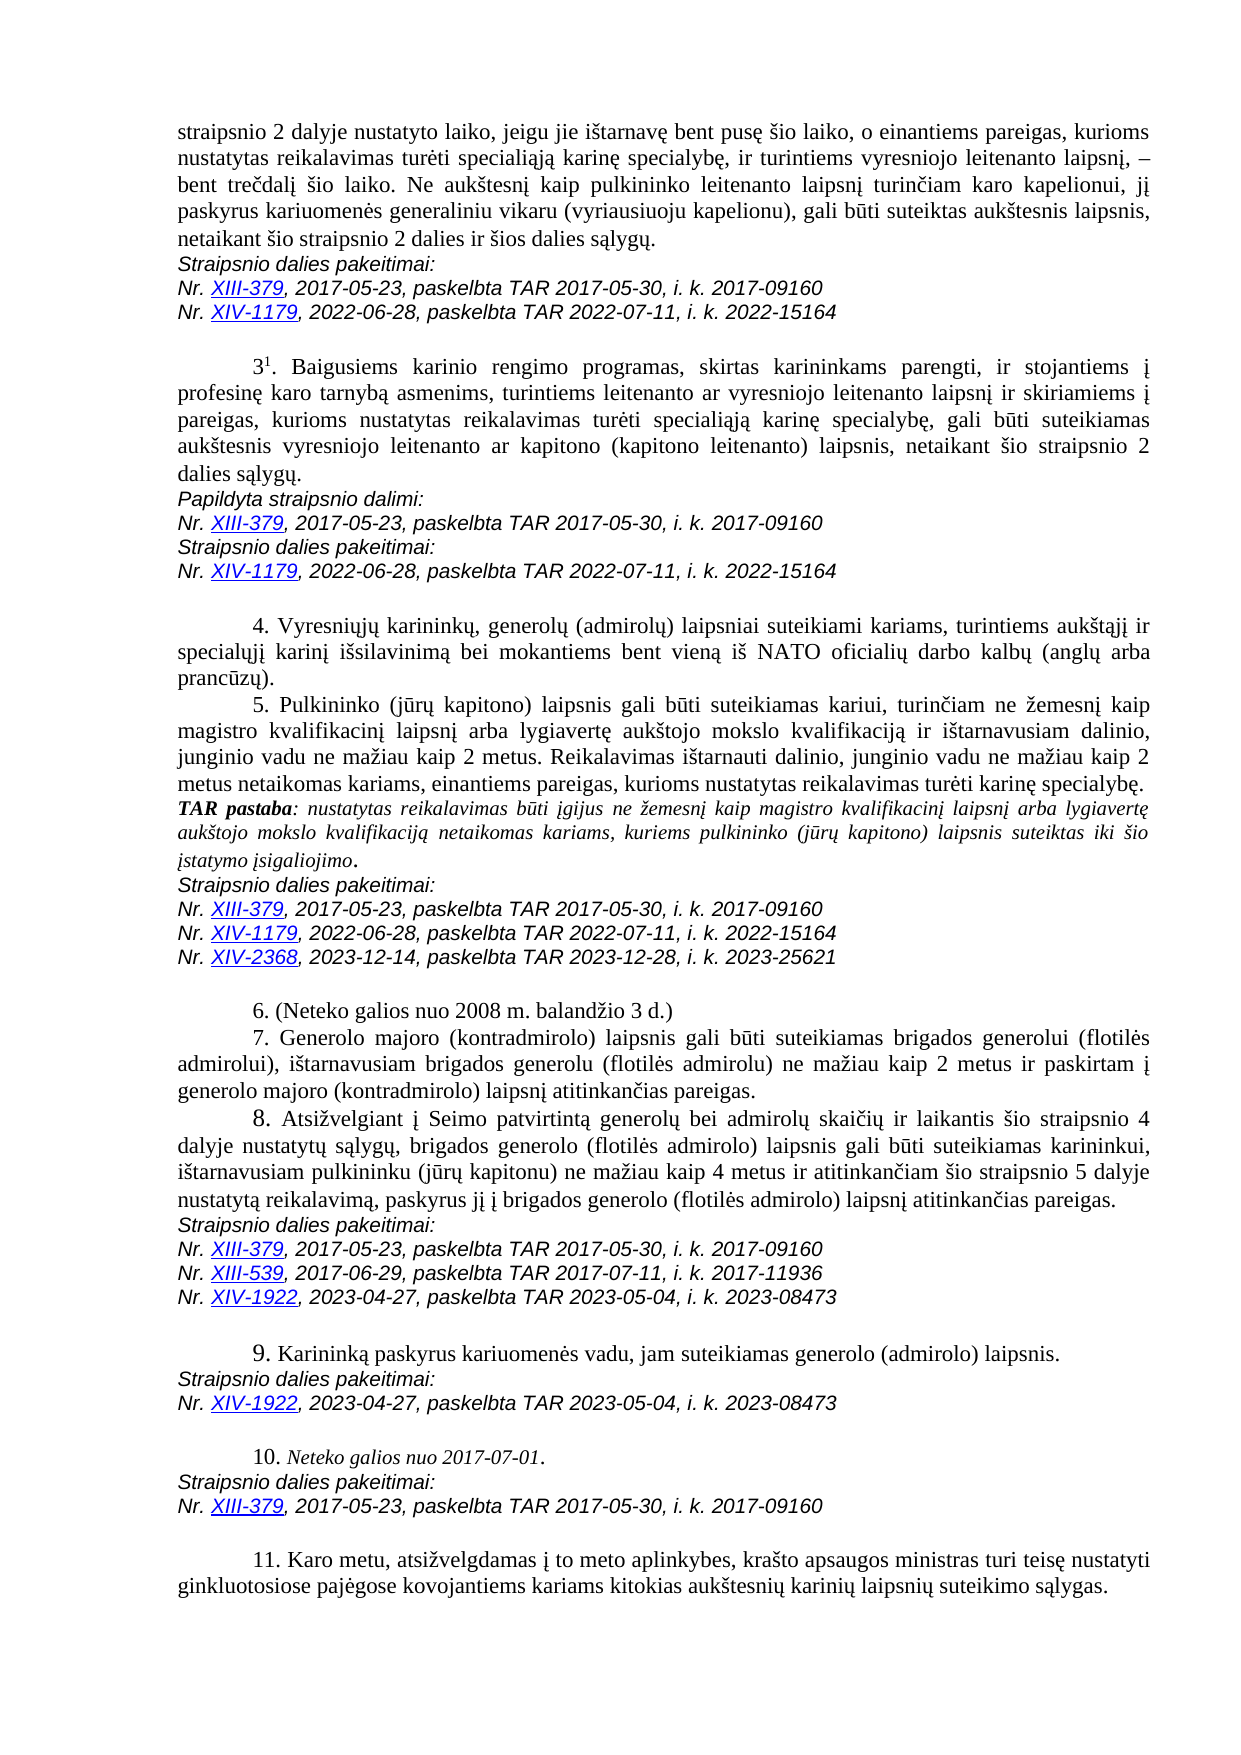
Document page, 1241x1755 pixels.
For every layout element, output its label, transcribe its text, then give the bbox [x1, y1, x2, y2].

text Straipsnio dalies pakeitimai: [177, 1213, 1152, 1237]
text straipsnio 2 dalyje nustatyto laiko, jeigu jie ištarnavę bent pusę šio laiko, o einantiems pareigas, kurioms nustatytas reikalavimas turėti specialiąją karinę specialybę, ir turintiems vyresniojo leitenanto laipsnį, – bent trečdalį šio laiko. Ne aukštesnį kaip pulkininko leitenanto laipsnį turinčiam karo kapelionui, jį paskyrus kariuomenės generaliniu vikaru (vyriausiuoju kapelionu), gali būti suteiktas aukštesnis laipsnis, netaikant šio straipsnio 2 dalies ir šios dalies sąlygų. [177, 118, 1152, 252]
text 8. Atsižvelgiant į Seimo patvirtintą generolų bei admirolų skaičių ir laikantis šio straipsnio 4 dalyje nustatytų sąlygų, brigados generolo (flotilės admirolo) laipsnis gali būti suteikiamas karininkui, ištarnavusiam pulkininku (jūrų kapitonu) ne mažiau kaip 4 metus ir atitinkančiam šio straipsnio 5 dalyje nustatytą reikalavimą, paskyrus jį į brigados generolo (flotilės admirolo) laipsnį atitinkančias pareigas. [177, 1103, 1152, 1213]
text Nr. XIII-539, 2017-06-29, paskelbta TAR 2017-07-11, i. k. 2017-11936 [177, 1261, 1152, 1285]
text Nr. XIV-1179, 2022-06-28, paskelbta TAR 2022-07-11, i. k. 2022-15164 [177, 559, 1152, 583]
text Nr. XIV-2368, 2023-12-14, paskelbta TAR 2023-12-28, i. k. 2023-25621 [177, 945, 1152, 969]
text Straipsnio dalies pakeitimai: [177, 1367, 1152, 1391]
text 9. Karininką paskyrus kariuomenės vadu, jam suteikiamas generolo (admirolo) laipsnis. [177, 1338, 1152, 1367]
text Nr. XIV-1922, 2023-04-27, paskelbta TAR 2023-05-04, i. k. 2023-08473 [177, 1285, 1152, 1309]
text 31. Baigusiems karinio rengimo programas, skirtas karininkams parengti, ir stojantiems į profesinę karo tarnybą asmenims, turintiems leitenanto ar vyresniojo leitenanto laipsnį ir skiriamiems į pareigas, kurioms nustatytas reikalavimas turėti specialiąją karinę specialybę, gali būti suteikiamas aukštesnis vyresniojo leitenanto ar kapitono (kapitono leitenanto) laipsnis, netaikant šio straipsnio 2 dalies sąlygų. [177, 353, 1152, 487]
text 7. Generolo majoro (kontradmirolo) laipsnis gali būti suteikiamas brigados generolui (flotilės admirolui), ištarnavusiam brigados generolu (flotilės admirolu) ne mažiau kaip 2 metus ir paskirtam į generolo majoro (kontradmirolo) laipsnį atitinkančias pareigas. [177, 1024, 1152, 1103]
text Nr. XIII-379, 2017-05-23, paskelbta TAR 2017-05-30, i. k. 2017-09160 [177, 276, 1152, 300]
text Papildyta straipsnio dalimi: [177, 487, 1152, 511]
text Nr. XIII-379, 2017-05-23, paskelbta TAR 2017-05-30, i. k. 2017-09160 [177, 1493, 1152, 1517]
text Nr. XIV-1179, 2022-06-28, paskelbta TAR 2022-07-11, i. k. 2022-15164 [177, 300, 1152, 324]
text Nr. XIV-1179, 2022-06-28, paskelbta TAR 2022-07-11, i. k. 2022-15164 [177, 921, 1152, 945]
text 11. Karo metu, atsižvelgdamas į to meto aplinkybes, krašto apsaugos ministras turi teisę nustatyti ginkluotosiose pajėgose kovojantiems kariams kitokias aukštesnių karinių laipsnių suteikimo sąlygas. [177, 1546, 1152, 1599]
text Nr. XIII-379, 2017-05-23, paskelbta TAR 2017-05-30, i. k. 2017-09160 [177, 897, 1152, 921]
text Nr. XIV-1922, 2023-04-27, paskelbta TAR 2023-05-04, i. k. 2023-08473 [177, 1391, 1152, 1414]
text Nr. XIII-379, 2017-05-23, paskelbta TAR 2017-05-30, i. k. 2017-09160 [177, 511, 1152, 535]
text Nr. XIII-379, 2017-05-23, paskelbta TAR 2017-05-30, i. k. 2017-09160 [177, 1237, 1152, 1261]
text Straipsnio dalies pakeitimai: [177, 535, 1152, 559]
text 4. Vyresniųjų karininkų, generolų (admirolų) laipsniai suteikiami kariams, turintiems aukštąjį ir specialųjį karinį išsilavinimą bei mokantiems bent vieną iš NATO oficialių darbo kalbų (anglų arba prancūzų). [177, 612, 1152, 691]
text Straipsnio dalies pakeitimai: [177, 1469, 1152, 1493]
text Straipsnio dalies pakeitimai: [177, 873, 1152, 897]
text 6. (Neteko galios nuo 2008 m. balandžio 3 d.) [177, 998, 1152, 1024]
text Straipsnio dalies pakeitimai: [177, 252, 1152, 276]
text TAR pastaba: nustatytas reikalavimas būti įgijus ne žemesnį kaip magistro kvalifikacinį laipsnį arba lygiavertę aukštojo mokslo kvalifikaciją netaikomas kariams, kuriems pulkininko (jūrų kapitono) laipsnis suteiktas iki šio įstatymo įsigaliojimo. [177, 796, 1152, 873]
text 5. Pulkininko (jūrų kapitono) laipsnis gali būti suteikiamas kariui, turinčiam ne žemesnį kaip magistro kvalifikacinį laipsnį arba lygiavertę aukštojo mokslo kvalifikaciją ir ištarnavusiam dalinio, junginio vadu ne mažiau kaip 2 metus. Reikalavimas ištarnauti dalinio, junginio vadu ne mažiau kaip 2 metus netaikomas kariams, einantiems pareigas, kurioms nustatytas reikalavimas turėti karinę specialybę. [177, 691, 1152, 796]
text 10. Neteko galios nuo 2017-07-01. [177, 1443, 1152, 1469]
